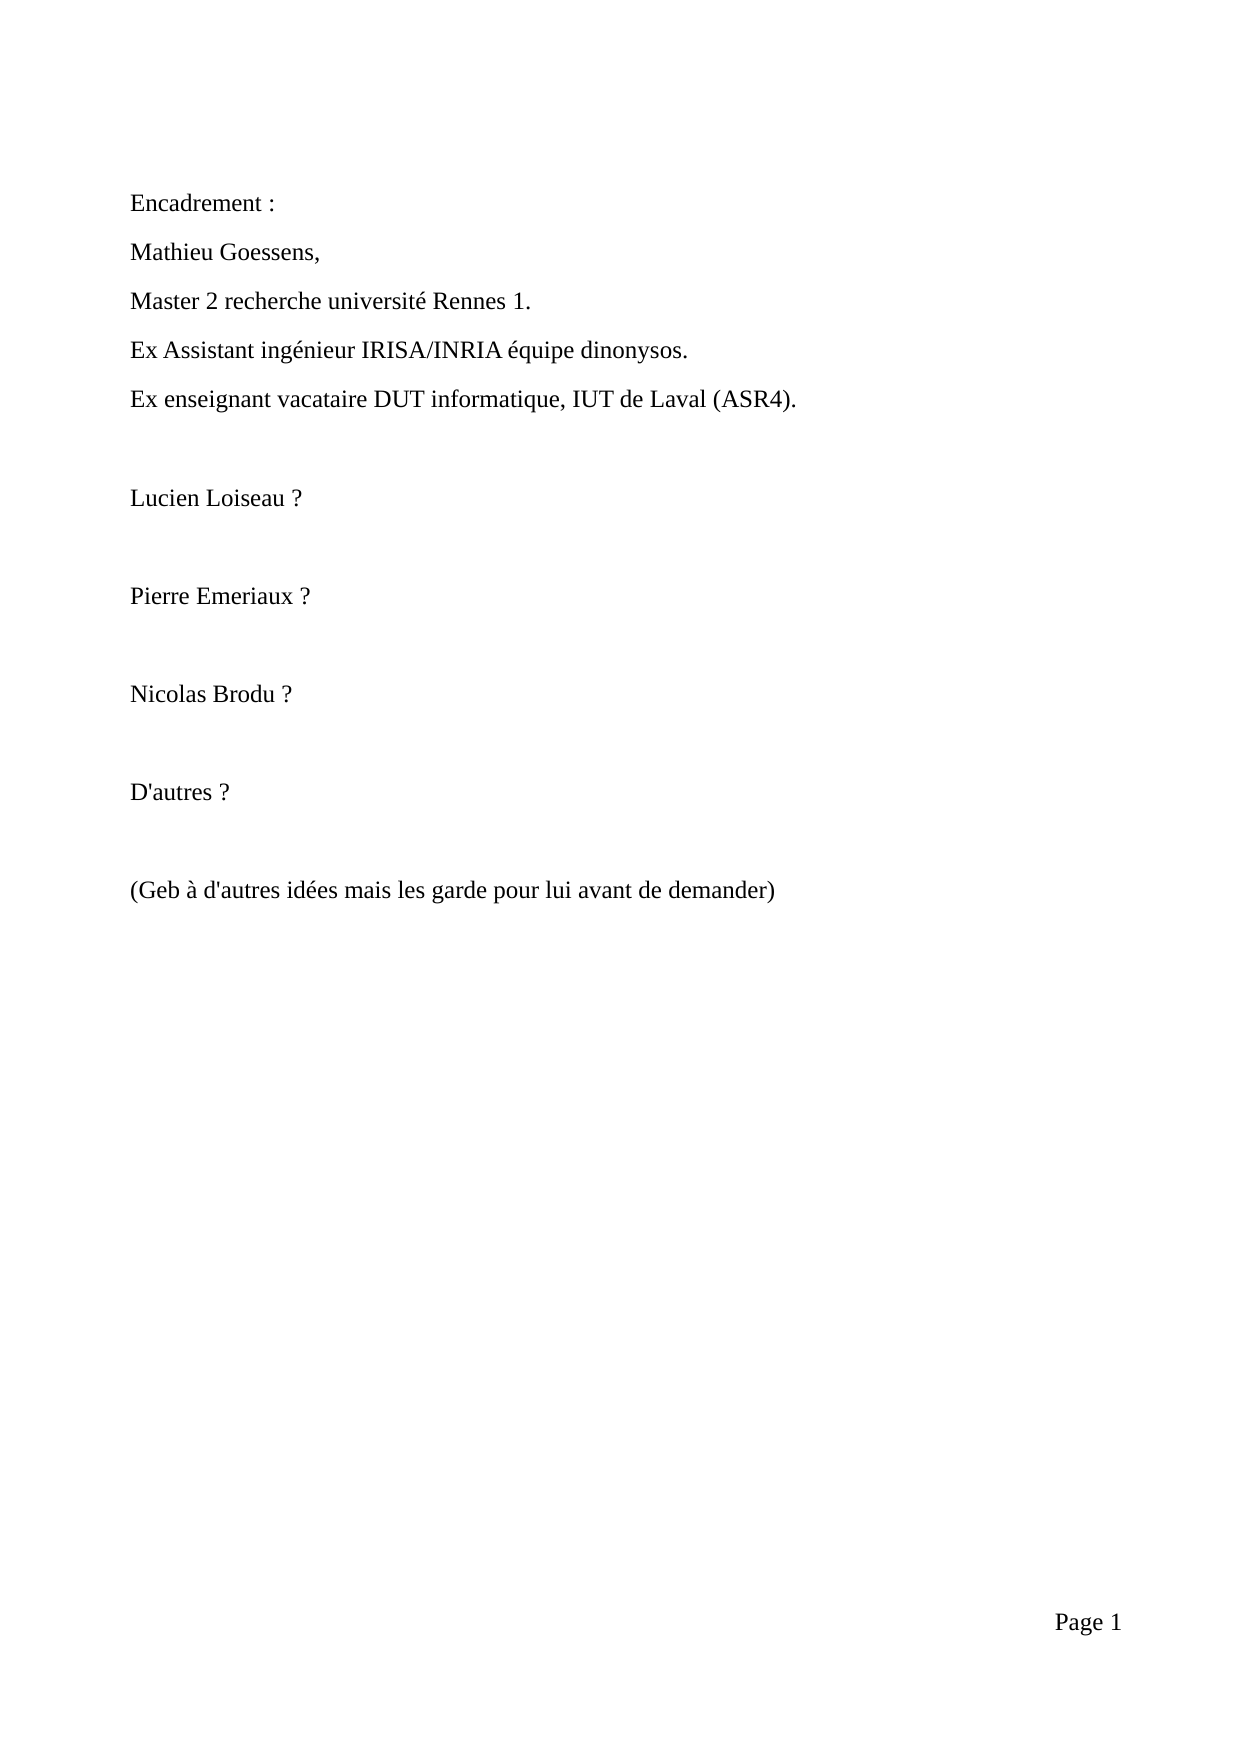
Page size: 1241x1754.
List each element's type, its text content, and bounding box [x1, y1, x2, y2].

text Nicolas Brodu ? [118, 679, 1122, 708]
text Pierre Emeriaux ? [118, 581, 1122, 609]
text Ex enseignant vacataire DUT informatique, IUT de Laval (ASR4). [118, 384, 1122, 413]
text D'autres ? [118, 777, 1122, 806]
text Mathieu Goessens, [118, 237, 1122, 266]
text Lucien Loiseau ? [118, 483, 1122, 511]
text Ex Assistant ingénieur IRISA/INRIA équipe dinonysos. [118, 335, 1122, 364]
text (Geb à d'autres idées mais les garde pour lui avant de demander) [118, 875, 1122, 904]
text Master 2 recherche université Rennes 1. [118, 286, 1122, 315]
text Encadrement : [118, 188, 1122, 217]
